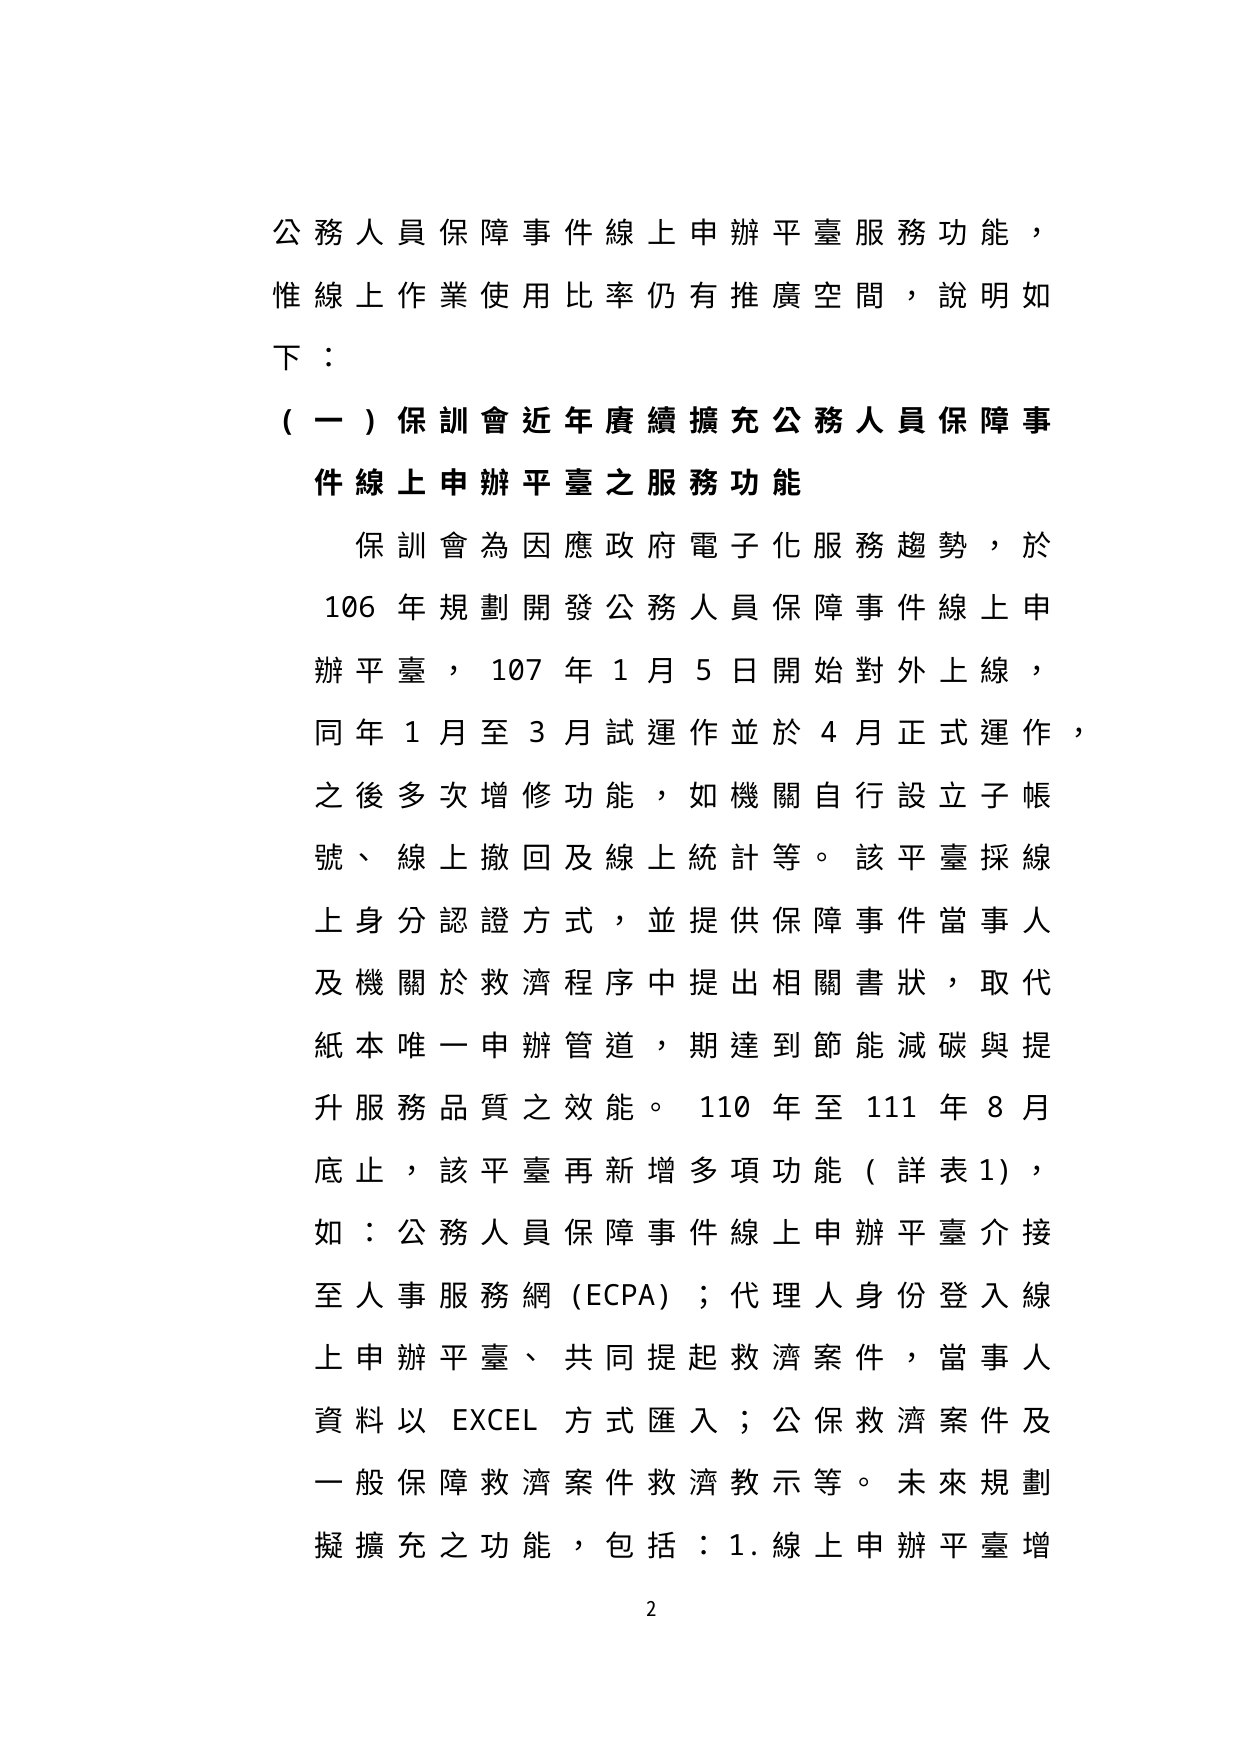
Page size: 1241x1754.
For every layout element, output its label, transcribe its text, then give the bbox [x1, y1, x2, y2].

text 公務人員保障事件線上申辦平臺服務功能，惟線上作業使用比率仍有推廣空間，說明如下： [242, 189, 1058, 377]
text (一)保訓會近年賡續擴充公務人員保障事件線上申辦平臺之服務功能 [242, 377, 1058, 502]
text 保訓會為因應政府電子化服務趨勢，於106年規劃開發公務人員保障事件線上申辦平臺，107年1月5日開始對外上線，同年1月至3月試運作並於4月正式運作，之後多次增修功能，如機關自行設立子帳號、線上撤回及線上統計等。該平臺採線上身分認證方式，並提供保障事件當事人及機關於救濟程序中提出相關書狀，取代紙本唯一申辦管道，期達到節能減碳與提升服務品質之效能。110年至111年8月底止，該平臺再新增多項功能(詳表1)，如：公務人員保障事件線上申辦平臺介接至人事服務網(ECPA)；代理人身份登入線上申辦平臺、共同提起救濟案件，當事人資料以EXCEL方式匯入；公保救濟案件及一般保障救濟案件救濟教示等。未來規劃擬擴充之功能，包括：1.線上申辦平臺增加預納費用申請功能。2.因應行政訴訟法修正管轄法院，決定書產製教示條款配合修正。3.因應原住民族委員會增加當事人原住民族族名欄位。 [271, 502, 1058, 1564]
